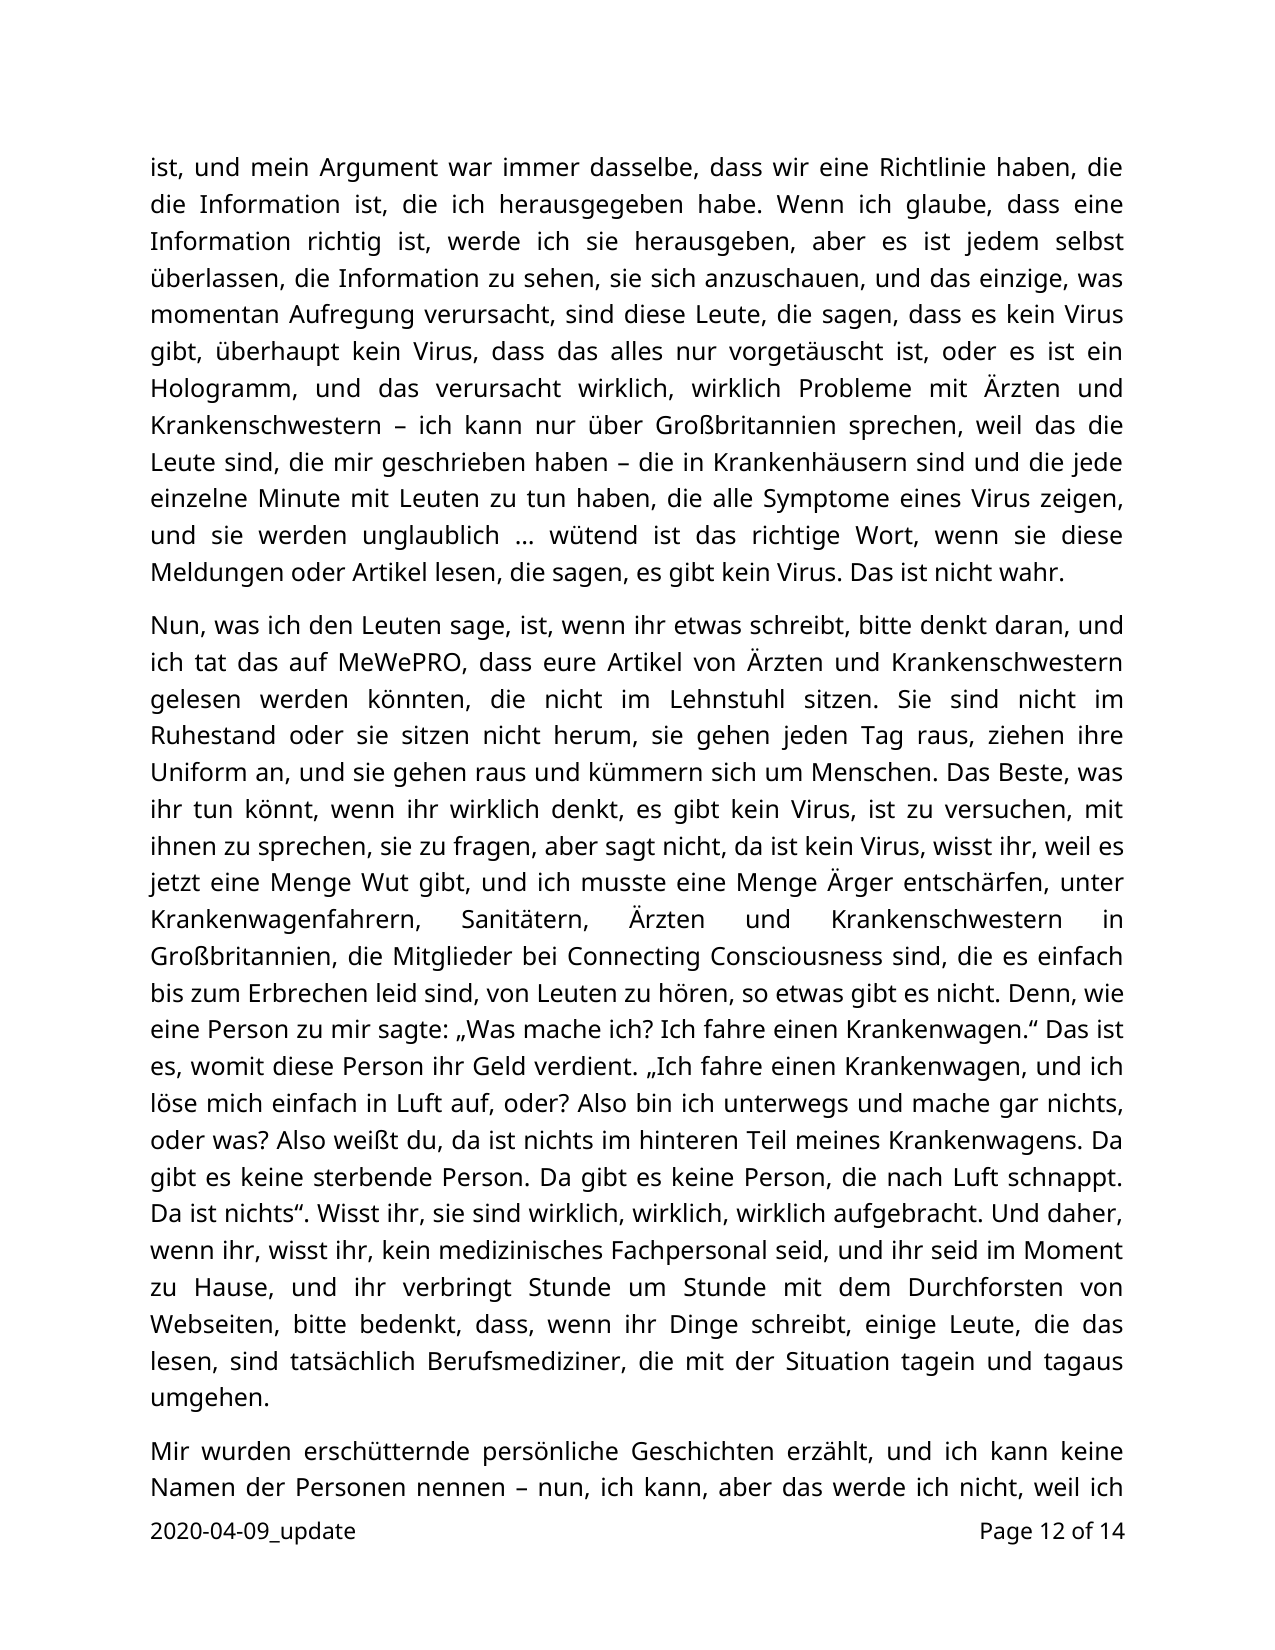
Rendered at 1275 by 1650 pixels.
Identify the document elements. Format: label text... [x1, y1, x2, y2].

text ist, und mein Argument war immer dasselbe, dass wir eine Richtlinie haben, die die Information ist, die ich herausgegeben habe. Wenn ich glaube, dass eine Information richtig ist, werde ich sie herausgeben, aber es ist jedem selbst überlassen, die Information zu sehen, sie sich anzuschauen, und das einzige, was momentan Aufregung verursacht, sind diese Leute, die sagen, dass es kein Virus gibt, überhaupt kein Virus, dass das alles nur vorgetäuscht ist, oder es ist ein Hologramm, und das verursacht wirklich, wirklich Probleme mit Ärzten und Krankenschwestern – ich kann nur über Großbritannien sprechen, weil das die Leute sind, die mir geschrieben haben – die in Krankenhäusern sind und die jede einzelne Minute mit Leuten zu tun haben, die alle Symptome eines Virus zeigen, und sie werden unglaublich … wütend ist das richtige Wort, wenn sie diese Meldungen oder Artikel lesen, die sagen, es gibt kein Virus. Das ist nicht wahr. [150, 150, 1125, 588]
text Mir wurden erschütternde persönliche Geschichten erzählt, und ich kann keine Namen der Personen nennen – nun, ich kann, aber das werde ich nicht, weil ich [150, 1433, 1125, 1504]
text Nun, was ich den Leuten sage, ist, wenn ihr etwas schreibt, bitte denkt daran, und ich tat das auf MeWePRO, dass eure Artikel von Ärzten und Krankenschwestern gelesen werden könnten, die nicht im Lehnstuhl sitzen. Sie sind nicht im Ruhestand oder sie sitzen nicht herum, sie gehen jeden Tag raus, ziehen ihre Uniform an, und sie gehen raus und kümmern sich um Menschen. Das Beste, was ihr tun könnt, wenn ihr wirklich denkt, es gibt kein Virus, ist zu versuchen, mit ihnen zu sprechen, sie zu fragen, aber sagt nicht, da ist kein Virus, wisst ihr, weil es jetzt eine Menge Wut gibt, und ich musste eine Menge Ärger entschärfen, unter Krankenwagenfahrern, Sanitätern, Ärzten und Krankenschwestern in Großbritannien, die Mitglieder bei Connecting Consciousness sind, die es einfach bis zum Erbrechen leid sind, von Leuten zu hören, so etwas gibt es nicht. Denn, wie eine Person zu mir sagte: „Was mache ich? Ich fahre einen Krankenwagen.“ Das ist es, womit diese Person ihr Geld verdient. „Ich fahre einen Krankenwagen, und ich löse mich einfach in Luft auf, oder? Also bin ich unterwegs und mache gar nichts, oder was? Also weißt du, da ist nichts im hinteren Teil meines Krankenwagens. Da gibt es keine sterbende Person. Da gibt es keine Person, die nach Luft schnappt. Da ist nichts“. Wisst ihr, sie sind wirklich, wirklich, wirklich aufgebracht. Und daher, wenn ihr, wisst ihr, kein medizinisches Fachpersonal seid, und ihr seid im Moment zu Hause, und ihr verbringt Stunde um Stunde mit dem Durchforsten von Webseiten, bitte bedenkt, dass, wenn ihr Dinge schreibt, einige Leute, die das lesen, sind tatsächlich Berufsmediziner, die mit der Situation tagein und tagaus umgehen. [150, 608, 1125, 1414]
